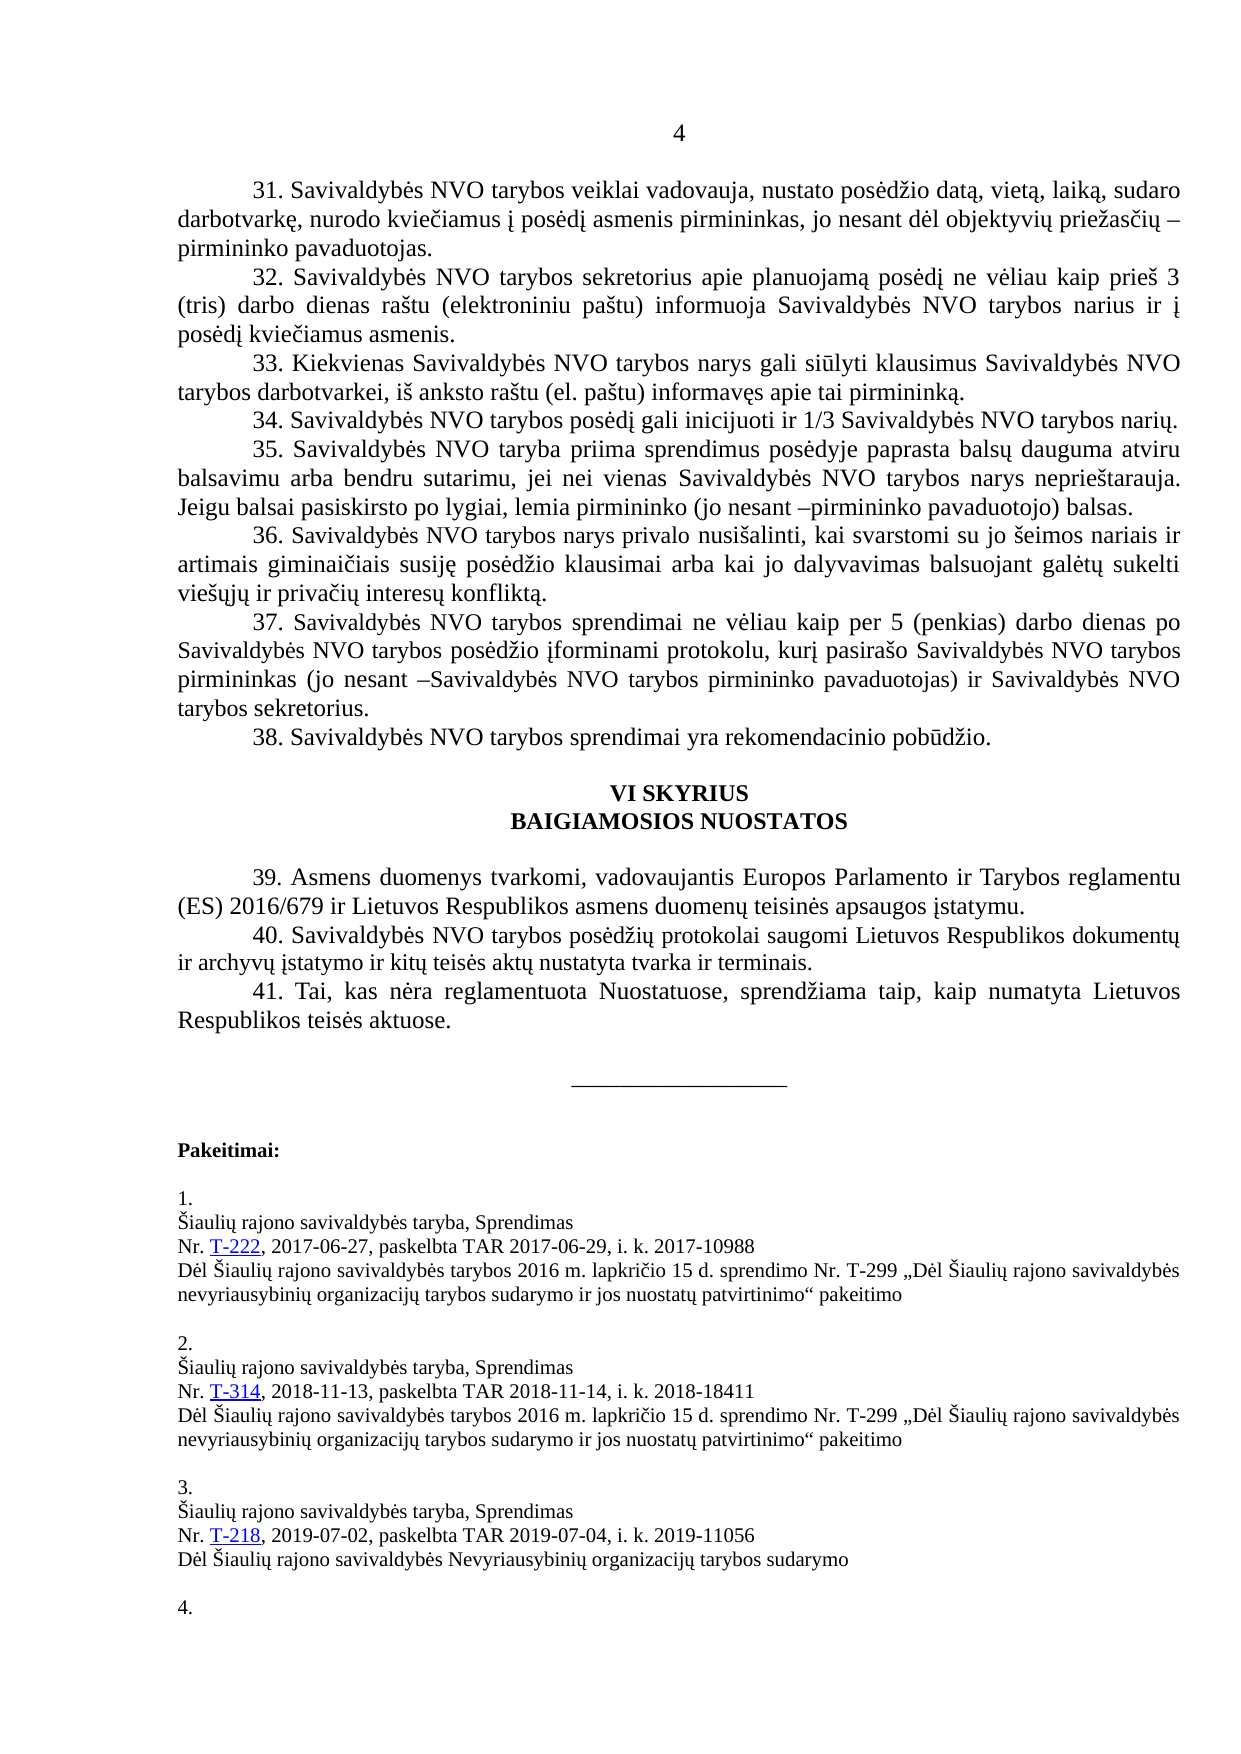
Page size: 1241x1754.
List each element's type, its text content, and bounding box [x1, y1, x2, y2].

text 39. Asmens duomenys tvarkomi, vadovaujantis Europos Parlamento ir Tarybos reglamentu (ES) 2016/679 ir Lietuvos Respublikos asmens duomenų teisinės apsaugos įstatymu. [177, 862, 1181, 920]
text 41. Tai, kas nėra reglamentuota Nuostatuose, sprendžiama taip, kaip numatyta Lietuvos Respublikos teisės aktuose. [177, 976, 1181, 1033]
text Dėl Šiaulių rajono savivaldybės tarybos 2016 m. lapkričio 15 d. sprendimo Nr. T-299 „Dėl Šiaulių rajono savivaldybės nevyriausybinių organizacijų tarybos sudarymo ir jos nuostatų patvirtinimo“ pakeitimo [177, 1258, 1181, 1306]
text Šiaulių rajono savivaldybės taryba, Sprendimas [177, 1354, 1181, 1379]
text 36. Savivaldybės NVO tarybos narys privalo nusišalinti, kai svarstomi su jo šeimos nariais ir artimais giminaičiais susiję posėdžio klausimai arba kai jo dalyvavimas balsuojant galėtų sukelti viešųjų ir privačių interesų konfliktą. [177, 521, 1181, 607]
text Nr. T-218, 2019-07-02, paskelbta TAR 2019-07-04, i. k. 2019-11056 [177, 1523, 1181, 1547]
text 40. Savivaldybės NVO tarybos posėdžių protokolai saugomi Lietuvos Respublikos dokumentų ir archyvų įstatymo ir kitų teisės aktų nustatyta tvarka ir terminais. [177, 920, 1181, 976]
text Šiaulių rajono savivaldybės taryba, Sprendimas [177, 1499, 1181, 1523]
text BAIGIAMOSIOS NUOSTATOS [177, 807, 1181, 834]
text Šiaulių rajono savivaldybės taryba, Sprendimas [177, 1210, 1181, 1234]
text 1. [177, 1186, 1181, 1210]
text 37. Savivaldybės NVO tarybos sprendimai ne vėliau kaip per 5 (penkias) darbo dienas po Savivaldybės NVO tarybos posėdžio įforminami protokolu, kurį pasirašo Savivaldybės NVO tarybos pirmininkas (jo nesant –Savivaldybės NVO tarybos pirmininko pavaduotojas) ir Savivaldybės NVO tarybos sekretorius. [177, 607, 1181, 722]
text 34. Savivaldybės NVO tarybos posėdį gali inicijuoti ir 1/3 Savivaldybės NVO tarybos narių. [177, 406, 1181, 434]
text 31. Savivaldybės NVO tarybos veiklai vadovauja, nustato posėdžio datą, vietą, laiką, sudaro darbotvarkę, nurodo kviečiamus į posėdį asmenis pirmininkas, jo nesant dėl objektyvių priežasčių –pirmininko pavaduotojas. [177, 176, 1181, 262]
text 3. [177, 1475, 1181, 1499]
text VI SKYRIUS [177, 779, 1181, 807]
text 2. [177, 1331, 1181, 1354]
text Nr. T-222, 2017-06-27, paskelbta TAR 2017-06-29, i. k. 2017-10988 [177, 1234, 1181, 1258]
text 33. Kiekvienas Savivaldybės NVO tarybos narys gali siūlyti klausimus Savivaldybės NVO tarybos darbotvarkei, iš anksto raštu (el. paštu) informavęs apie tai pirmininką. [177, 348, 1181, 406]
text Dėl Šiaulių rajono savivaldybės tarybos 2016 m. lapkričio 15 d. sprendimo Nr. T-299 „Dėl Šiaulių rajono savivaldybės nevyriausybinių organizacijų tarybos sudarymo ir jos nuostatų patvirtinimo“ pakeitimo [177, 1403, 1181, 1451]
text 38. Savivaldybės NVO tarybos sprendimai yra rekomendacinio pobūdžio. [177, 722, 1181, 751]
text 4. [177, 1595, 1181, 1619]
text Pakeitimai: [177, 1138, 1181, 1162]
text 32. Savivaldybės NVO tarybos sekretorius apie planuojamą posėdį ne vėliau kaip prieš 3 (tris) darbo dienas raštu (elektroniniu paštu) informuoja Savivaldybės NVO tarybos narius ir į posėdį kviečiamus asmenis. [177, 262, 1181, 348]
text __________________ [177, 1062, 1181, 1090]
text Nr. T-314, 2018-11-13, paskelbta TAR 2018-11-14, i. k. 2018-18411 [177, 1379, 1181, 1403]
text 35. Savivaldybės NVO taryba priima sprendimus posėdyje paprasta balsų dauguma atviru balsavimu arba bendru sutarimu, jei nei vienas Savivaldybės NVO tarybos narys neprieštarauja. Jeigu balsai pasiskirsto po lygiai, lemia pirmininko (jo nesant –pirmininko pavaduotojo) balsas. [177, 434, 1181, 521]
text Dėl Šiaulių rajono savivaldybės Nevyriausybinių organizacijų tarybos sudarymo [177, 1547, 1181, 1571]
